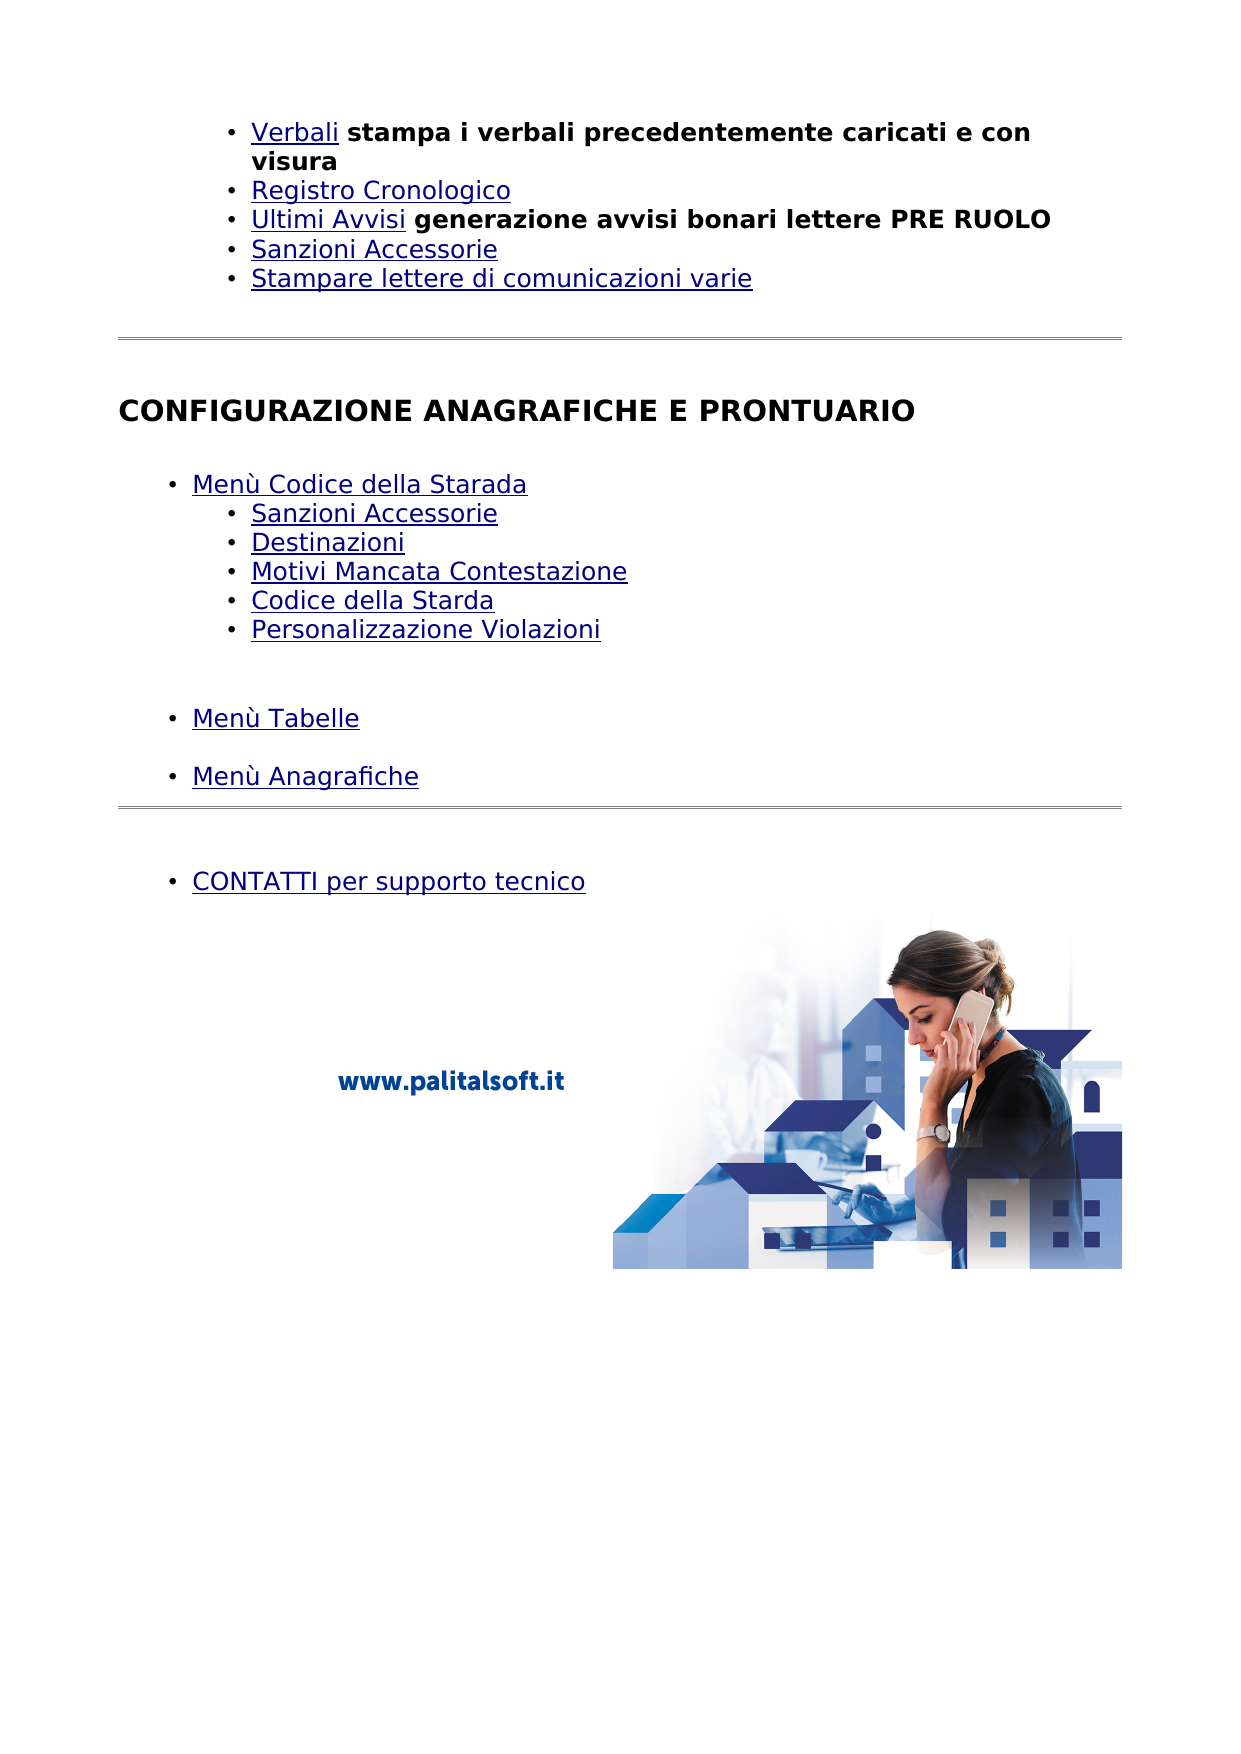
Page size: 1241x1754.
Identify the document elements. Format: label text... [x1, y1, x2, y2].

list Codice della Starda [236, 587, 1122, 616]
list Destinazioni [236, 528, 1122, 557]
list Menù Codice della Starada [177, 470, 1122, 499]
list Verbali stampa i verbali precedentemente caricati e con visura [236, 118, 1122, 176]
list Sanzioni Accessorie [236, 235, 1122, 264]
list Menù Tabelle [177, 704, 1122, 733]
list Motivi Mancata Contestazione [236, 557, 1122, 587]
picture [118, 896, 1123, 1269]
list Ultimi Avvisi generazione avvisi bonari lettere PRE RUOLO [236, 206, 1122, 235]
list Menù Anagrafiche [177, 762, 1122, 792]
list Stampare lettere di comunicazioni varie [236, 264, 1122, 293]
list Registro Cronologico [236, 176, 1122, 206]
list Personalizzazione Violazioni [236, 616, 1122, 645]
list Sanzioni Accessorie [236, 499, 1122, 528]
list CONTATTI per supporto tecnico [177, 867, 1122, 896]
subtitle CONFIGURAZIONE ANAGRAFICHE E PRONTUARIO [118, 394, 1122, 428]
